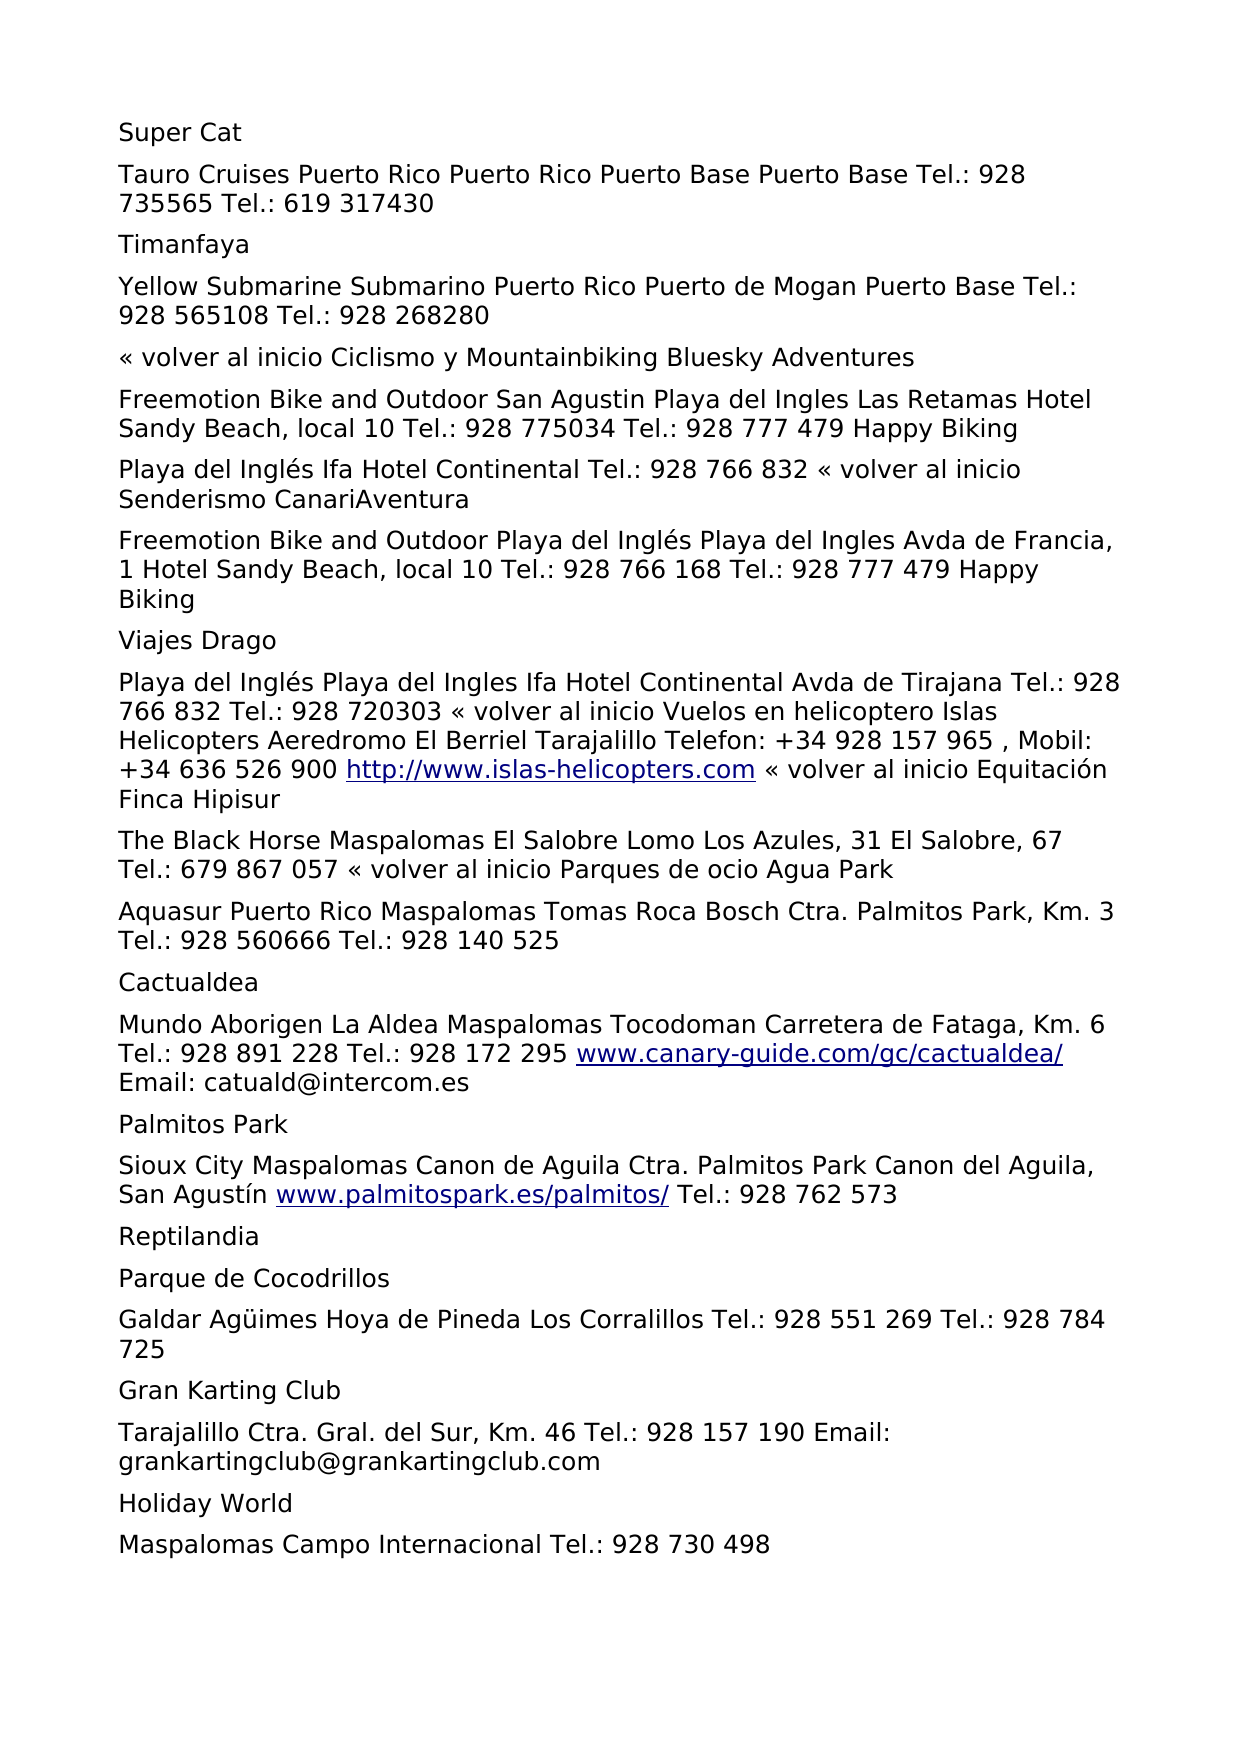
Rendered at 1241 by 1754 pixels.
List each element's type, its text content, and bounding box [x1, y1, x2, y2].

text « volver al inicio Ciclismo y Mountainbiking Bluesky Adventures [118, 343, 1122, 372]
text Tauro Cruises Puerto Rico Puerto Rico Puerto Base Puerto Base Tel.: 928 735565 Tel.: 619 317430 [118, 160, 1122, 218]
text Playa del Inglés Playa del Ingles Ifa Hotel Continental Avda de Tirajana Tel.: 928 766 832 Tel.: 928 720303 « volver al inicio Vuelos en helicoptero Islas Helicopters Aeredromo El Berriel Tarajalillo Telefon: +34 928 157 965 , Mobil: +34 636 526 900 http://www.islas-helicopters.com « volver al inicio Equitación Finca Hipisur [118, 668, 1122, 814]
text Holiday World [118, 1489, 1122, 1518]
text Mundo Aborigen La Aldea Maspalomas Tocodoman Carretera de Fataga, Km. 6 Tel.: 928 891 228 Tel.: 928 172 295 www.canary-guide.com/gc/cactualdea/ Email: catuald@intercom.es [118, 1010, 1122, 1097]
text Reptilandia [118, 1222, 1122, 1251]
text Timanfaya [118, 231, 1122, 260]
text The Black Horse Maspalomas El Salobre Lomo Los Azules, 31 El Salobre, 67 Tel.: 679 867 057 « volver al inicio Parques de ocio Agua Park [118, 826, 1122, 885]
text Sioux City Maspalomas Canon de Aguila Ctra. Palmitos Park Canon del Aguila, San Agustín www.palmitospark.es/palmitos/ Tel.: 928 762 573 [118, 1151, 1122, 1210]
text Super Cat [118, 118, 1122, 147]
text Aquasur Puerto Rico Maspalomas Tomas Roca Bosch Ctra. Palmitos Park, Km. 3 Tel.: 928 560666 Tel.: 928 140 525 [118, 897, 1122, 956]
text Playa del Inglés Ifa Hotel Continental Tel.: 928 766 832 « volver al inicio Senderismo CanariAventura [118, 456, 1122, 514]
text Parque de Cocodrillos [118, 1264, 1122, 1293]
text Gran Karting Club [118, 1376, 1122, 1406]
text Galdar Agüimes Hoya de Pineda Los Corralillos Tel.: 928 551 269 Tel.: 928 784 725 [118, 1306, 1122, 1364]
text Cactualdea [118, 968, 1122, 997]
text Freemotion Bike and Outdoor Playa del Inglés Playa del Ingles Avda de Francia, 1 Hotel Sandy Beach, local 10 Tel.: 928 766 168 Tel.: 928 777 479 Happy Biking [118, 526, 1122, 614]
text Palmitos Park [118, 1110, 1122, 1139]
text Yellow Submarine Submarino Puerto Rico Puerto de Mogan Puerto Base Tel.: 928 565108 Tel.: 928 268280 [118, 272, 1122, 331]
text Viajes Drago [118, 626, 1122, 656]
text Freemotion Bike and Outdoor San Agustin Playa del Ingles Las Retamas Hotel Sandy Beach, local 10 Tel.: 928 775034 Tel.: 928 777 479 Happy Biking [118, 385, 1122, 443]
text Tarajalillo Ctra. Gral. del Sur, Km. 46 Tel.: 928 157 190 Email: grankartingclub@grankartingclub.com [118, 1418, 1122, 1476]
text Maspalomas Campo Internacional Tel.: 928 730 498 [118, 1531, 1122, 1560]
